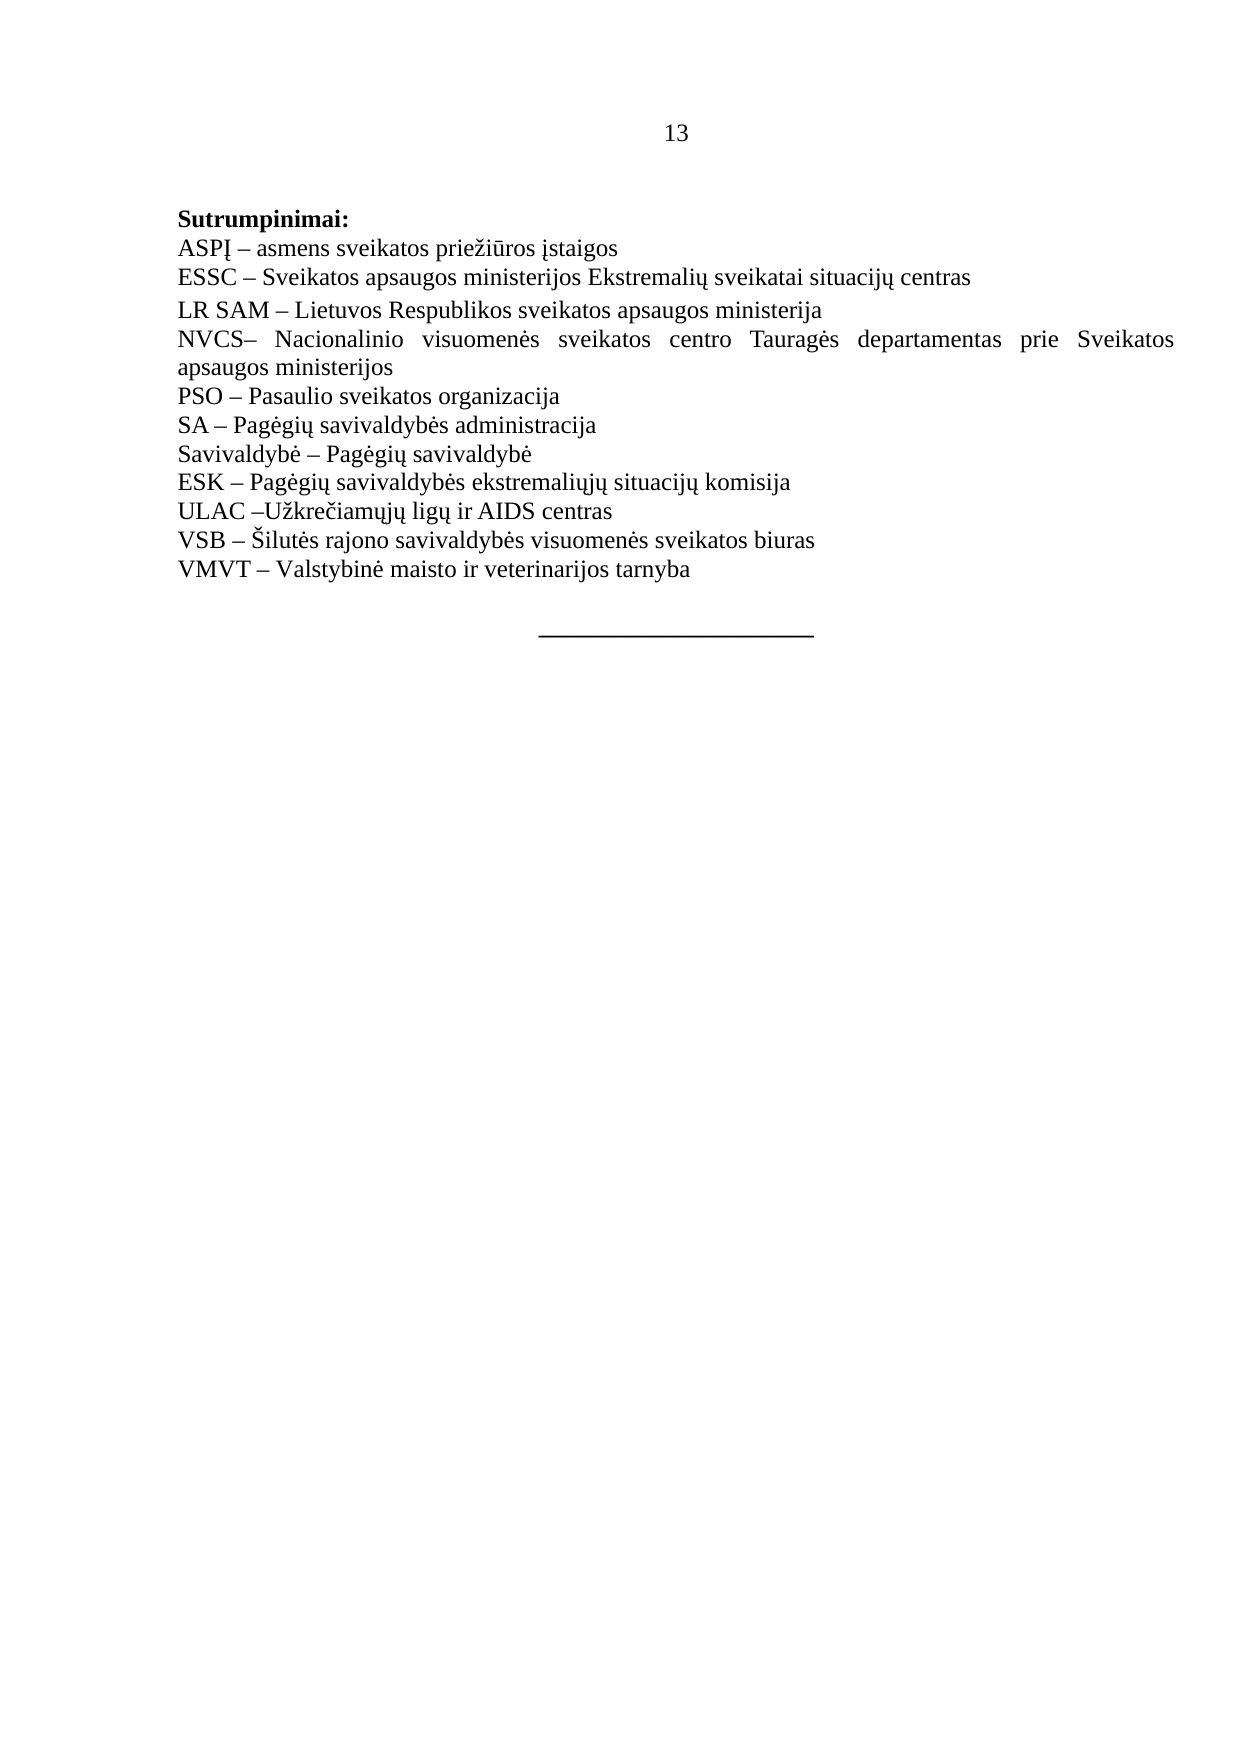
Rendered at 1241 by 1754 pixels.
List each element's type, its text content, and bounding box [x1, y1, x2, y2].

text VSB – Šilutės rajono savivaldybės visuomenės sveikatos biuras [177, 525, 1175, 554]
text VMVT – Valstybinė maisto ir veterinarijos tarnyba [177, 554, 1175, 582]
text ESK – Pagėgių savivaldybės ekstremaliųjų situacijų komisija [177, 467, 1175, 496]
text ASPĮ – asmens sveikatos priežiūros įstaigos [177, 233, 1175, 262]
text ESSC – Sveikatos apsaugos ministerijos Ekstremalių sveikatai situacijų centras [177, 262, 1175, 291]
text ULAC –Užkrečiamųjų ligų ir AIDS centras [177, 496, 1175, 525]
text SA – Pagėgių savivaldybės administracija [177, 410, 1175, 439]
text PSO – Pasaulio sveikatos organizacija [177, 381, 1175, 410]
text NVCS– Nacionalinio visuomenės sveikatos centro Tauragės departamentas prie Sveikatos apsaugos ministerijos [177, 324, 1175, 381]
text ______________________ [177, 611, 1175, 640]
text Savivaldybė – Pagėgių savivaldybė [177, 439, 1175, 467]
text LR SAM – Lietuvos Respublikos sveikatos apsaugos ministerija [177, 295, 1175, 324]
text Sutrumpinimai: [177, 204, 1175, 233]
